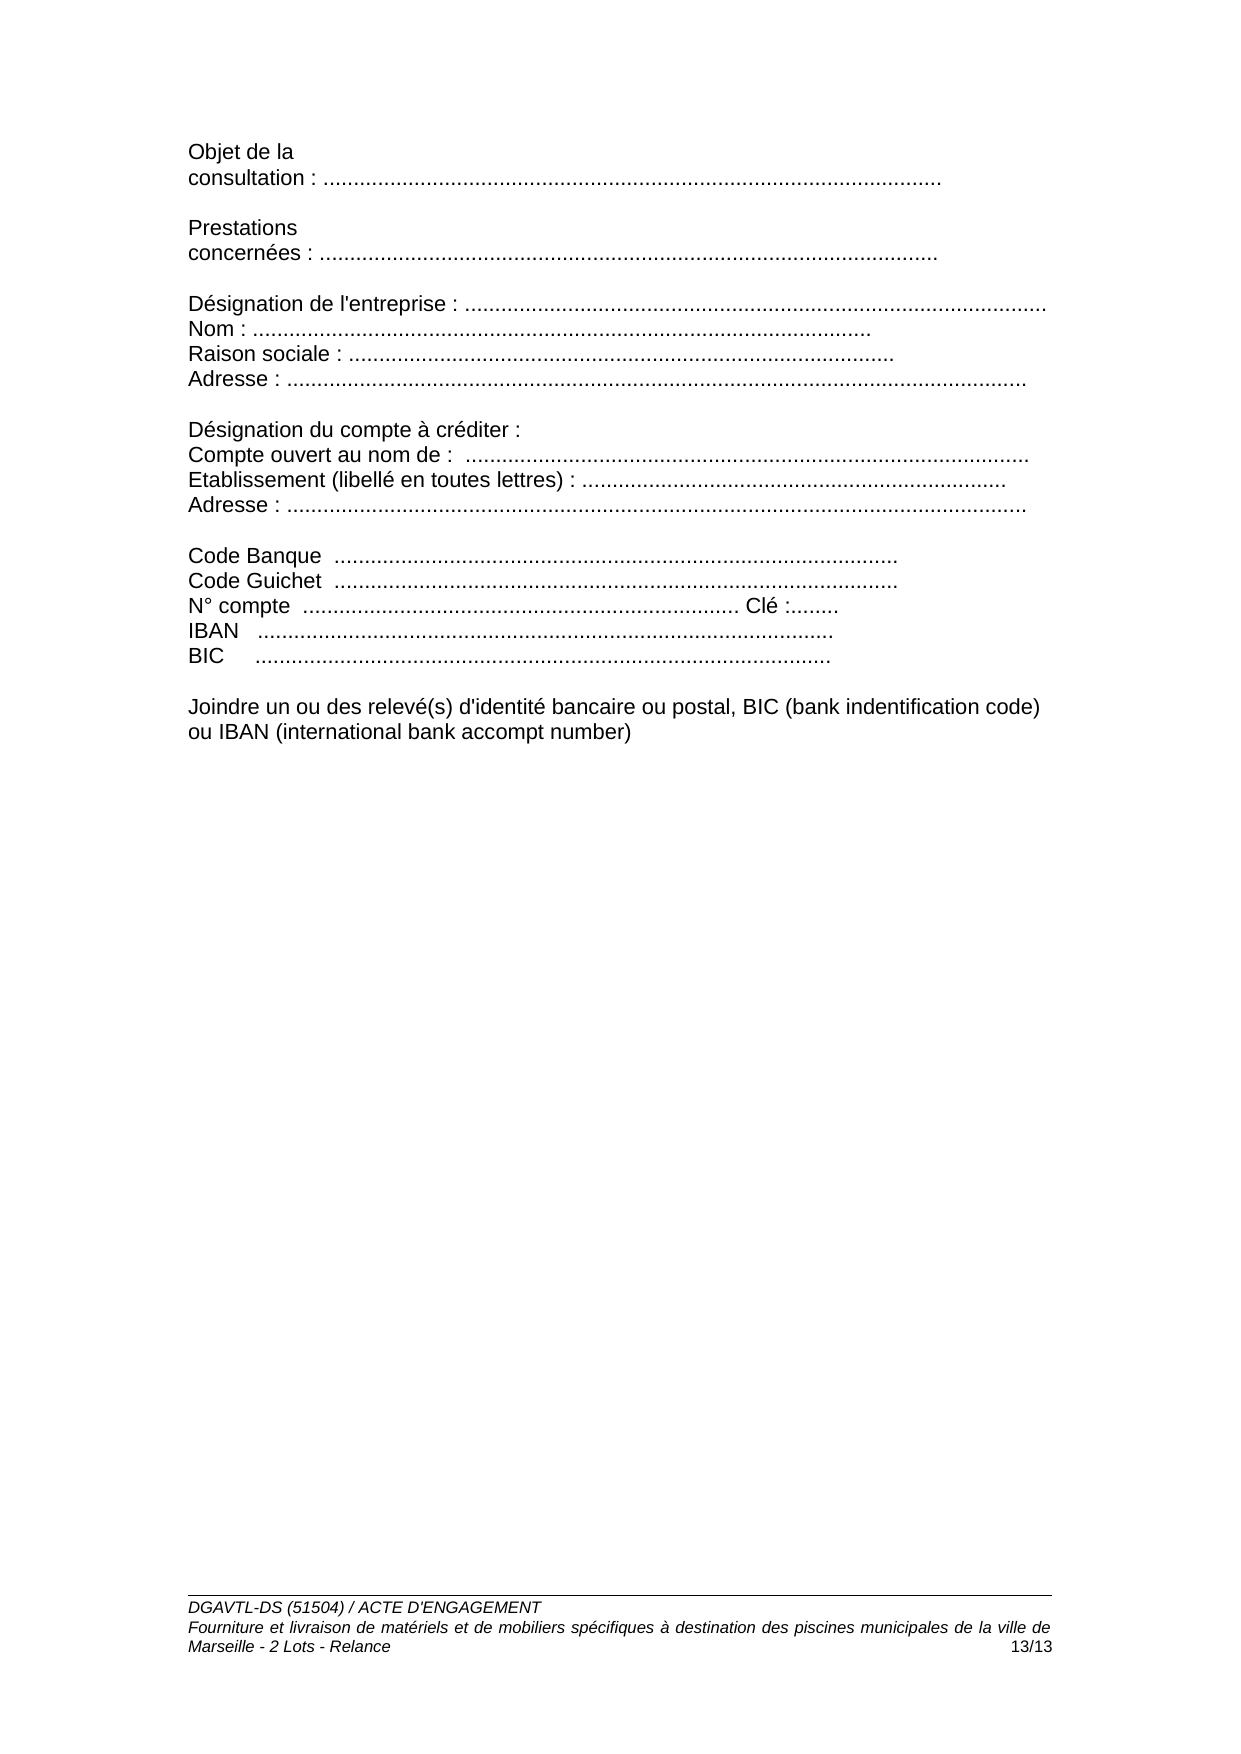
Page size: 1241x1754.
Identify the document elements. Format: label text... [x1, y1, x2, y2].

text Désignation du compte à créditer : [188, 416, 1052, 442]
text Nom : ...................................................................................................... [188, 316, 1052, 341]
text Prestations concernées : ...................................................................................................... [188, 215, 1052, 265]
text BIC ............................................................................................... [188, 643, 1052, 668]
text Code Banque ............................................................................................. [188, 542, 1052, 568]
text Adresse : .......................................................................................................................... [188, 366, 1052, 391]
text Joindre un ou des relevé(s) d'identité bancaire ou postal, BIC (bank indentification code) ou IBAN (international bank accompt number) [188, 694, 1052, 744]
text Désignation de l'entreprise : ................................................................................................ [188, 290, 1052, 316]
text Raison sociale : .......................................................................................... [188, 341, 1052, 366]
text Objet de la consultation : ...................................................................................................... [188, 139, 1052, 189]
text Etablissement (libellé en toutes lettres) : ...................................................................... [188, 467, 1052, 492]
text N° compte ........................................................................ Clé :........ [188, 593, 1052, 618]
text Compte ouvert au nom de : ............................................................................................. [188, 442, 1052, 467]
text Adresse : .......................................................................................................................... [188, 492, 1052, 517]
text IBAN ............................................................................................... [188, 618, 1052, 643]
text Code Guichet ............................................................................................. [188, 568, 1052, 593]
